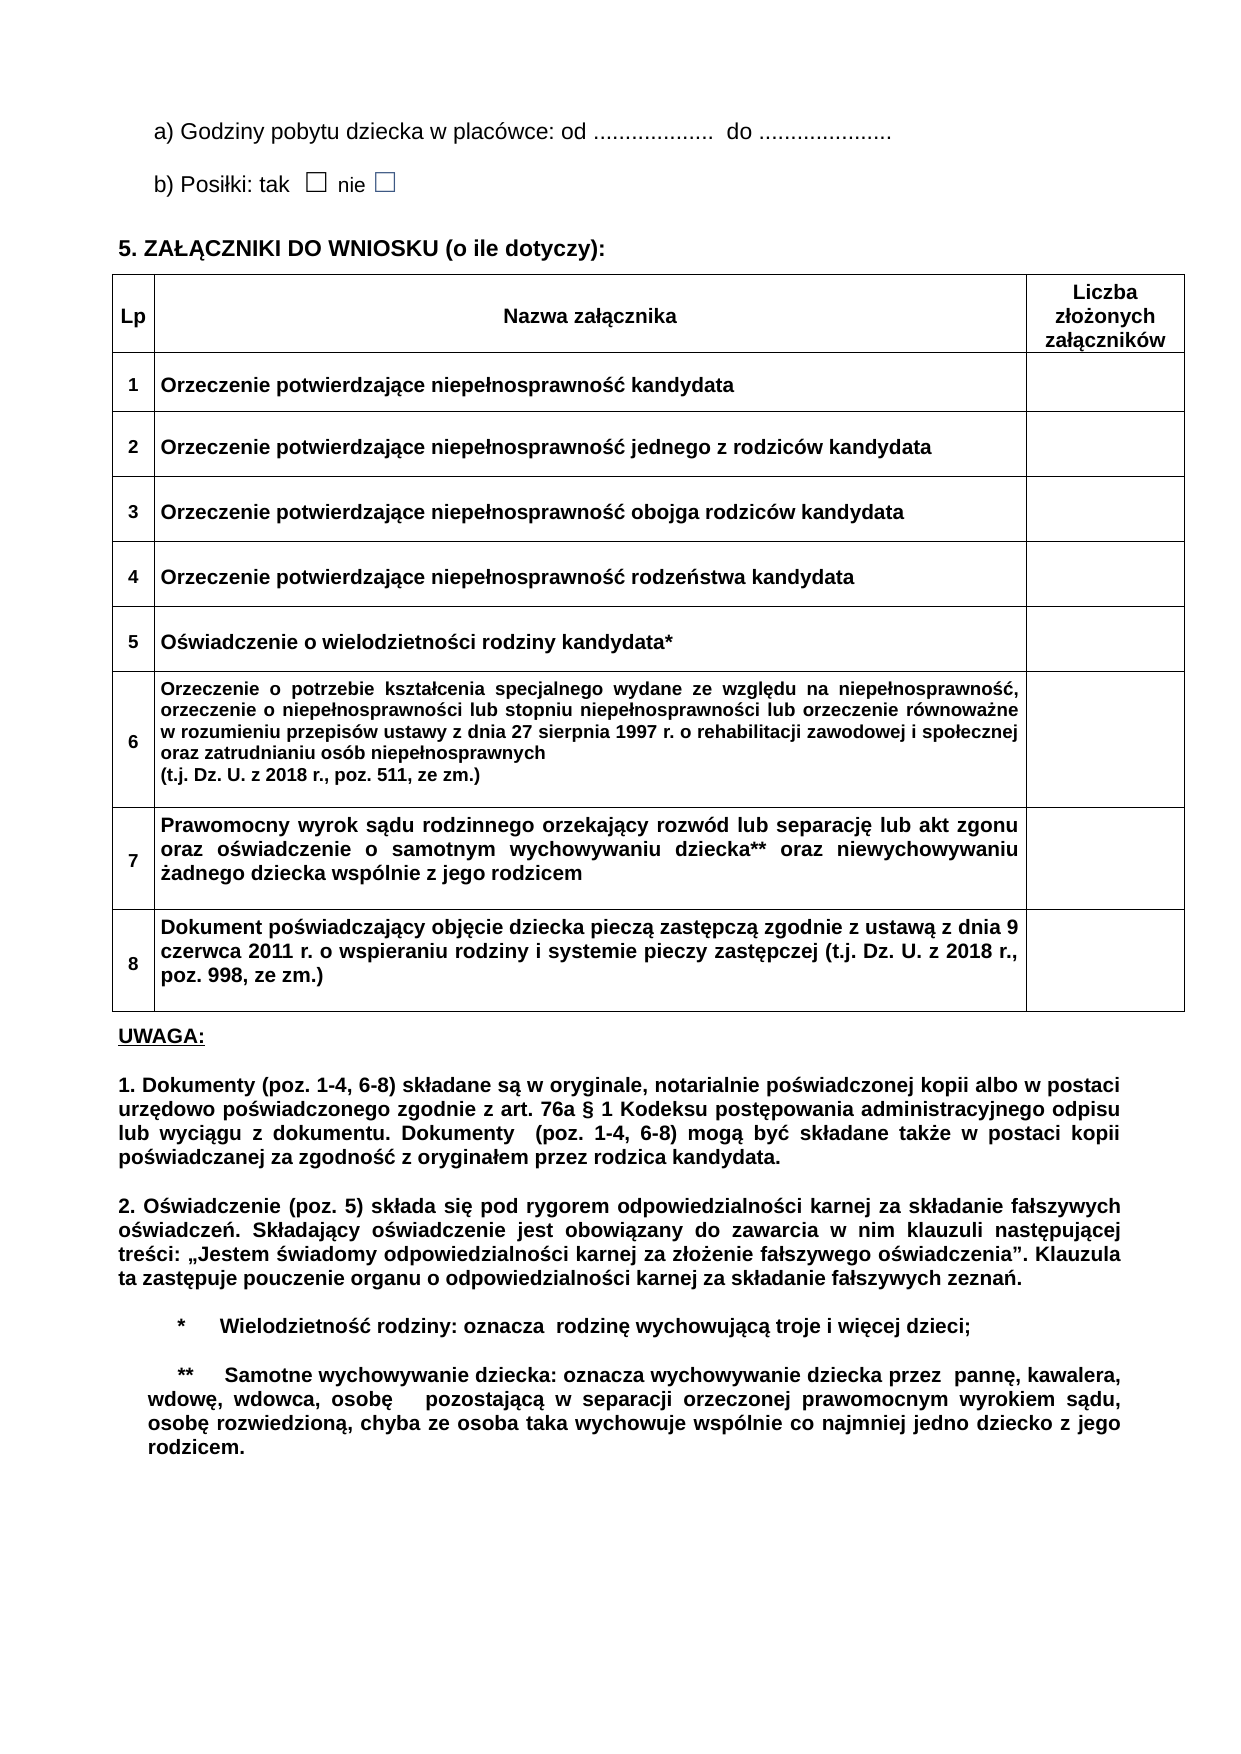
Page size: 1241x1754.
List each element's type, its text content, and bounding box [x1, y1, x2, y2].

table_cell 2 [113, 412, 154, 476]
table_cell Orzeczenie potwierdzające niepełnosprawność rodzeństwa kandydata [155, 542, 1026, 606]
table_cell 5 [113, 607, 154, 671]
table_cell 6 [113, 672, 154, 807]
table_cell [1027, 607, 1184, 671]
text UWAGA: [118, 1024, 1122, 1048]
text 1. Dokumenty (poz. 1-4, 6-8) składane są w oryginale, notarialnie poświadczonej kopii albo w postaci urzędowo poświadczonego zgodnie z art. 76a § 1 Kodeksu postępowania administracyjnego odpisu lub wyciągu z dokumentu. Dokumenty (poz. 1-4, 6-8) mogą być składane także w postaci kopii poświadczanej za zgodność z oryginałem przez rodzica kandydata. [118, 1073, 1122, 1168]
table_cell Prawomocny wyrok sądu rodzinnego orzekający rozwód lub separację lub akt zgonu oraz oświadczenie o samotnym wychowywaniu dziecka** oraz niewychowywaniu żadnego dziecka wspólnie z jego rodzicem [155, 808, 1026, 909]
table_cell [1027, 353, 1184, 411]
table_cell Oświadczenie o wielodzietności rodziny kandydata* [155, 607, 1026, 671]
table_cell 3 [113, 477, 154, 541]
text ** Samotne wychowywanie dziecka: oznacza wychowywanie dziecka przez pannę, kawalera, wdowę, wdowca, osobę pozostającą w separacji orzeczonej prawomocnym wyrokiem sądu, osobę rozwiedzioną, chyba ze osoba taka wychowuje wspólnie co najmniej jedno dziecko z jego rodzicem. [148, 1363, 1122, 1459]
text b) Posiłki: tak □ nie □ [118, 158, 1122, 201]
table_cell [1027, 477, 1184, 541]
table_header Liczba złożonych załączników [1027, 275, 1184, 352]
table_cell Orzeczenie potwierdzające niepełnosprawność obojga rodziców kandydata [155, 477, 1026, 541]
table_header Nazwa załącznika [155, 275, 1026, 352]
table_cell Orzeczenie potwierdzające niepełnosprawność kandydata [155, 353, 1026, 411]
table_cell [1027, 808, 1184, 909]
table_cell [1027, 672, 1184, 807]
table_cell 4 [113, 542, 154, 606]
table_cell 7 [113, 808, 154, 909]
text * Wielodzietność rodziny: oznacza rodzinę wychowującą troje i więcej dzieci; [148, 1314, 1122, 1338]
table_cell Orzeczenie o potrzebie kształcenia specjalnego wydane ze względu na niepełnosprawność, orzeczenie o niepełnosprawności lub stopniu niepełnosprawności lub orzeczenie równoważne w rozumieniu przepisów ustawy z dnia 27 sierpnia 1997 r. o rehabilitacji zawodowej i społecznej oraz zatrudnianiu osób niepełnosprawnych (t.j. Dz. U. z 2018 r., poz. 511, ze zm.) [155, 672, 1026, 807]
text a) Godziny pobytu dziecka w placówce: od ................... do ..................... [118, 118, 1122, 144]
table_cell [1027, 542, 1184, 606]
table_cell Dokument poświadczający objęcie dziecka pieczą zastępczą zgodnie z ustawą z dnia 9 czerwca 2011 r. o wspieraniu rodziny i systemie pieczy zastępczej (t.j. Dz. U. z 2018 r., poz. 998, ze zm.) [155, 910, 1026, 1011]
table_cell 8 [113, 910, 154, 1011]
text 5. ZAŁĄCZNIKI DO WNIOSKU (o ile dotyczy): [118, 235, 1122, 261]
table_cell [1027, 412, 1184, 476]
table_header Lp [113, 275, 154, 352]
text 2. Oświadczenie (poz. 5) składa się pod rygorem odpowiedzialności karnej za składanie fałszywych oświadczeń. Składający oświadczenie jest obowiązany do zawarcia w nim klauzuli następującej treści: „Jestem świadomy odpowiedzialności karnej za złożenie fałszywego oświadczenia”. Klauzula ta zastępuje pouczenie organu o odpowiedzialności karnej za składanie fałszywych zeznań. [118, 1193, 1122, 1289]
table_cell Orzeczenie potwierdzające niepełnosprawność jednego z rodziców kandydata [155, 412, 1026, 476]
table_cell [1027, 910, 1184, 1011]
table_cell 1 [113, 353, 154, 411]
